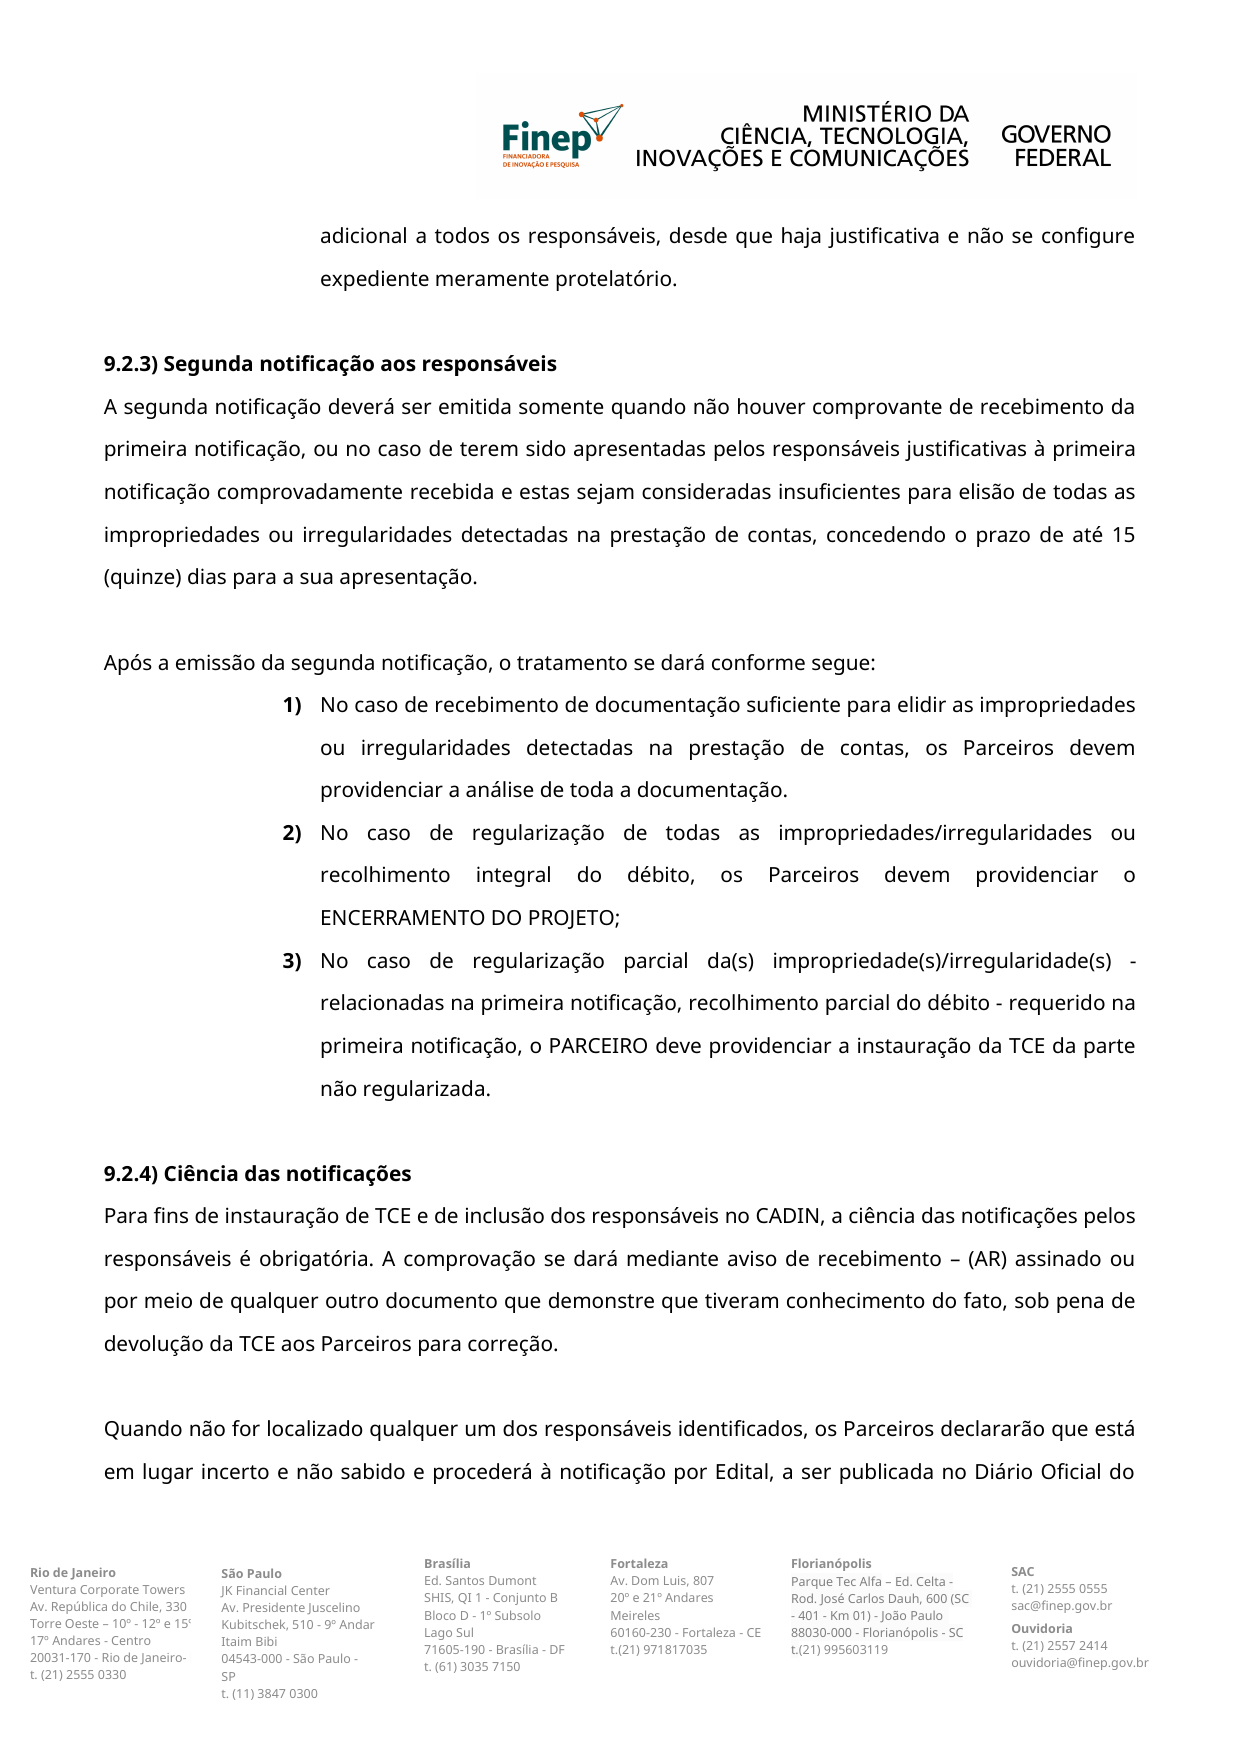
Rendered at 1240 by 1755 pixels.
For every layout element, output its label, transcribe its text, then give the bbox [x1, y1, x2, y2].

text 9.2.4) Ciência das notificações [103, 1159, 1137, 1187]
text A segunda notificação deverá ser emitida somente quando não houver comprovante de recebimento da primeira notificação, ou no caso de terem sido apresentadas pelos responsáveis justificativas à primeira notificação comprovadamente recebida e estas sejam consideradas insuficientes para elisão de todas as impropriedades ou irregularidades detectadas na prestação de contas, concedendo o prazo de até 15 (quinze) dias para a sua apresentação. [103, 392, 1137, 591]
text Após a emissão da segunda notificação, o tratamento se dará conforme segue: [103, 648, 1137, 676]
list No caso de regularização parcial da(s) impropriedade(s)/irregularidade(s) - relacionadas na primeira notificação, recolhimento parcial do débito - requerido na primeira notificação, o PARCEIRO deve providenciar a instauração da TCE da parte não regularizada. [282, 946, 1137, 1102]
text Para fins de instauração de TCE e de inclusão dos responsáveis no CADIN, a ciência das notificações pelos responsáveis é obrigatória. A comprovação se dará mediante aviso de recebimento – (AR) assinado ou por meio de qualquer outro documento que demonstre que tiveram conhecimento do fato, sob pena de devolução da TCE aos Parceiros para correção. [103, 1201, 1137, 1358]
list No caso de recebimento de documentação suficiente para elidir as impropriedades ou irregularidades detectadas na prestação de contas, os Parceiros devem providenciar a análise de toda a documentação. [282, 690, 1137, 804]
list adicional a todos os responsáveis, desde que haja justificativa e não se configure expediente meramente protelatório. [282, 222, 1137, 293]
list No caso de regularização de todas as impropriedades/irregularidades ou recolhimento integral do débito, os Parceiros devem providenciar o ENCERRAMENTO DO PROJETO; [282, 818, 1137, 932]
text Quando não for localizado qualquer um dos responsáveis identificados, os Parceiros declararão que está em lugar incerto e não sabido e procederá à notificação por Edital, a ser publicada no Diário Oficial do [103, 1414, 1137, 1486]
text 9.2.3) Segunda notificação aos responsáveis [103, 349, 1137, 378]
